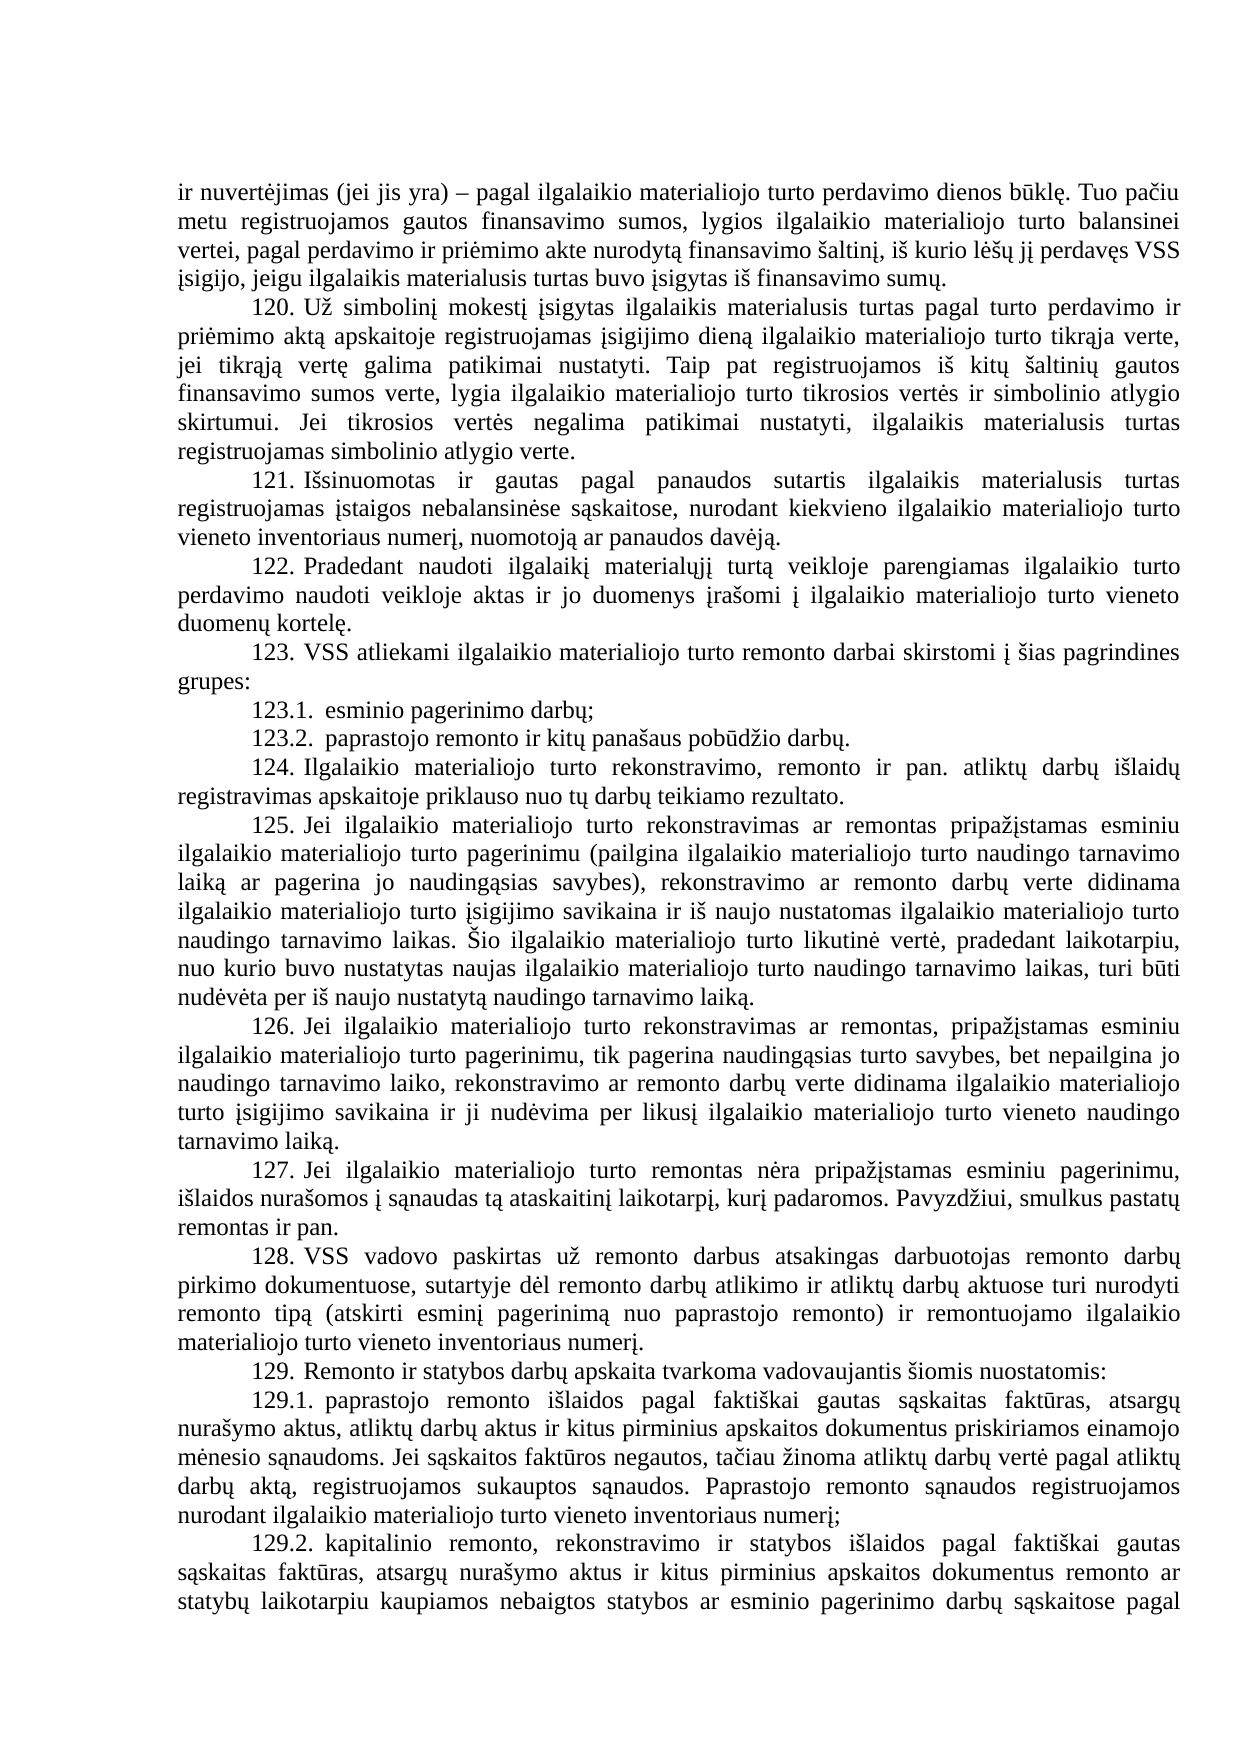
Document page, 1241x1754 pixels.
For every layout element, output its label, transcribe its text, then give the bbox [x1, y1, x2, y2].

text 123. VSS atliekami ilgalaikio materialiojo turto remonto darbai skirstomi į šias pagrindines grupes: [177, 637, 1181, 695]
text 121. Išsinuomotas ir gautas pagal panaudos sutartis ilgalaikis materialusis turtas registruojamas įstaigos nebalansinėse sąskaitose, nurodant kiekvieno ilgalaikio materialiojo turto vieneto inventoriaus numerį, nuomotoją ar panaudos davėją. [177, 465, 1181, 551]
text 125. Jei ilgalaikio materialiojo turto rekonstravimas ar remontas pripažįstamas esminiu ilgalaikio materialiojo turto pagerinimu (pailgina ilgalaikio materialiojo turto naudingo tarnavimo laiką ar pagerina jo naudingąsias savybes), rekonstravimo ar remonto darbų verte didinama ilgalaikio materialiojo turto įsigijimo savikaina ir iš naujo nustatomas ilgalaikio materialiojo turto naudingo tarnavimo laikas. Šio ilgalaikio materialiojo turto likutinė vertė, pradedant laikotarpiu, nuo kurio buvo nustatytas naujas ilgalaikio materialiojo turto naudingo tarnavimo laikas, turi būti nudėvėta per iš naujo nustatytą naudingo tarnavimo laiką. [177, 810, 1181, 1011]
text 126. Jei ilgalaikio materialiojo turto rekonstravimas ar remontas, pripažįstamas esminiu ilgalaikio materialiojo turto pagerinimu, tik pagerina naudingąsias turto savybes, bet nepailgina jo naudingo tarnavimo laiko, rekonstravimo ar remonto darbų verte didinama ilgalaikio materialiojo turto įsigijimo savikaina ir ji nudėvima per likusį ilgalaikio materialiojo turto vieneto naudingo tarnavimo laiką. [177, 1011, 1181, 1155]
text 120. Už simbolinį mokestį įsigytas ilgalaikis materialusis turtas pagal turto perdavimo ir priėmimo aktą apskaitoje registruojamas įsigijimo dieną ilgalaikio materialiojo turto tikrąja verte, jei tikrąją vertę galima patikimai nustatyti. Taip pat registruojamos iš kitų šaltinių gautos finansavimo sumos verte, lygia ilgalaikio materialiojo turto tikrosios vertės ir simbolinio atlygio skirtumui. Jei tikrosios vertės negalima patikimai nustatyti, ilgalaikis materialusis turtas registruojamas simbolinio atlygio verte. [177, 292, 1181, 465]
text 129.2. kapitalinio remonto, rekonstravimo ir statybos išlaidos pagal faktiškai gautas sąskaitas faktūras, atsargų nurašymo aktus ir kitus pirminius apskaitos dokumentus remonto ar statybų laikotarpiu kaupiamos nebaigtos statybos ar esminio pagerinimo darbų sąskaitose pagal [177, 1528, 1181, 1615]
text 122. Pradedant naudoti ilgalaikį materialųjį turtą veikloje parengiamas ilgalaikio turto perdavimo naudoti veikloje aktas ir jo duomenys įrašomi į ilgalaikio materialiojo turto vieneto duomenų kortelę. [177, 551, 1181, 637]
text 124. Ilgalaikio materialiojo turto rekonstravimo, remonto ir pan. atliktų darbų išlaidų registravimas apskaitoje priklauso nuo tų darbų teikiamo rezultato. [177, 752, 1181, 810]
text 129. Remonto ir statybos darbų apskaita tvarkoma vadovaujantis šiomis nuostatomis: [177, 1356, 1181, 1385]
text 128. VSS vadovo paskirtas už remonto darbus atsakingas darbuotojas remonto darbų pirkimo dokumentuose, sutartyje dėl remonto darbų atlikimo ir atliktų darbų aktuose turi nurodyti remonto tipą (atskirti esminį pagerinimą nuo paprastojo remonto) ir remontuojamo ilgalaikio materialiojo turto vieneto inventoriaus numerį. [177, 1241, 1181, 1356]
text 123.2. paprastojo remonto ir kitų panašaus pobūdžio darbų. [177, 723, 1181, 752]
text 123.1. esminio pagerinimo darbų; [177, 695, 1181, 723]
text 127. Jei ilgalaikio materialiojo turto remontas nėra pripažįstamas esminiu pagerinimu, išlaidos nurašomos į sąnaudas tą ataskaitinį laikotarpį, kurį padaromos. Pavyzdžiui, smulkus pastatų remontas ir pan. [177, 1155, 1181, 1241]
text ir nuvertėjimas (jei jis yra) – pagal ilgalaikio materialiojo turto perdavimo dienos būklę. Tuo pačiu metu registruojamos gautos finansavimo sumos, lygios ilgalaikio materialiojo turto balansinei vertei, pagal perdavimo ir priėmimo akte nurodytą finansavimo šaltinį, iš kurio lėšų jį perdavęs VSS įsigijo, jeigu ilgalaikis materialusis turtas buvo įsigytas iš finansavimo sumų. [177, 177, 1181, 292]
text 129.1. paprastojo remonto išlaidos pagal faktiškai gautas sąskaitas faktūras, atsargų nurašymo aktus, atliktų darbų aktus ir kitus pirminius apskaitos dokumentus priskiriamos einamojo mėnesio sąnaudoms. Jei sąskaitos faktūros negautos, tačiau žinoma atliktų darbų vertė pagal atliktų darbų aktą, registruojamos sukauptos sąnaudos. Paprastojo remonto sąnaudos registruojamos nurodant ilgalaikio materialiojo turto vieneto inventoriaus numerį; [177, 1385, 1181, 1528]
